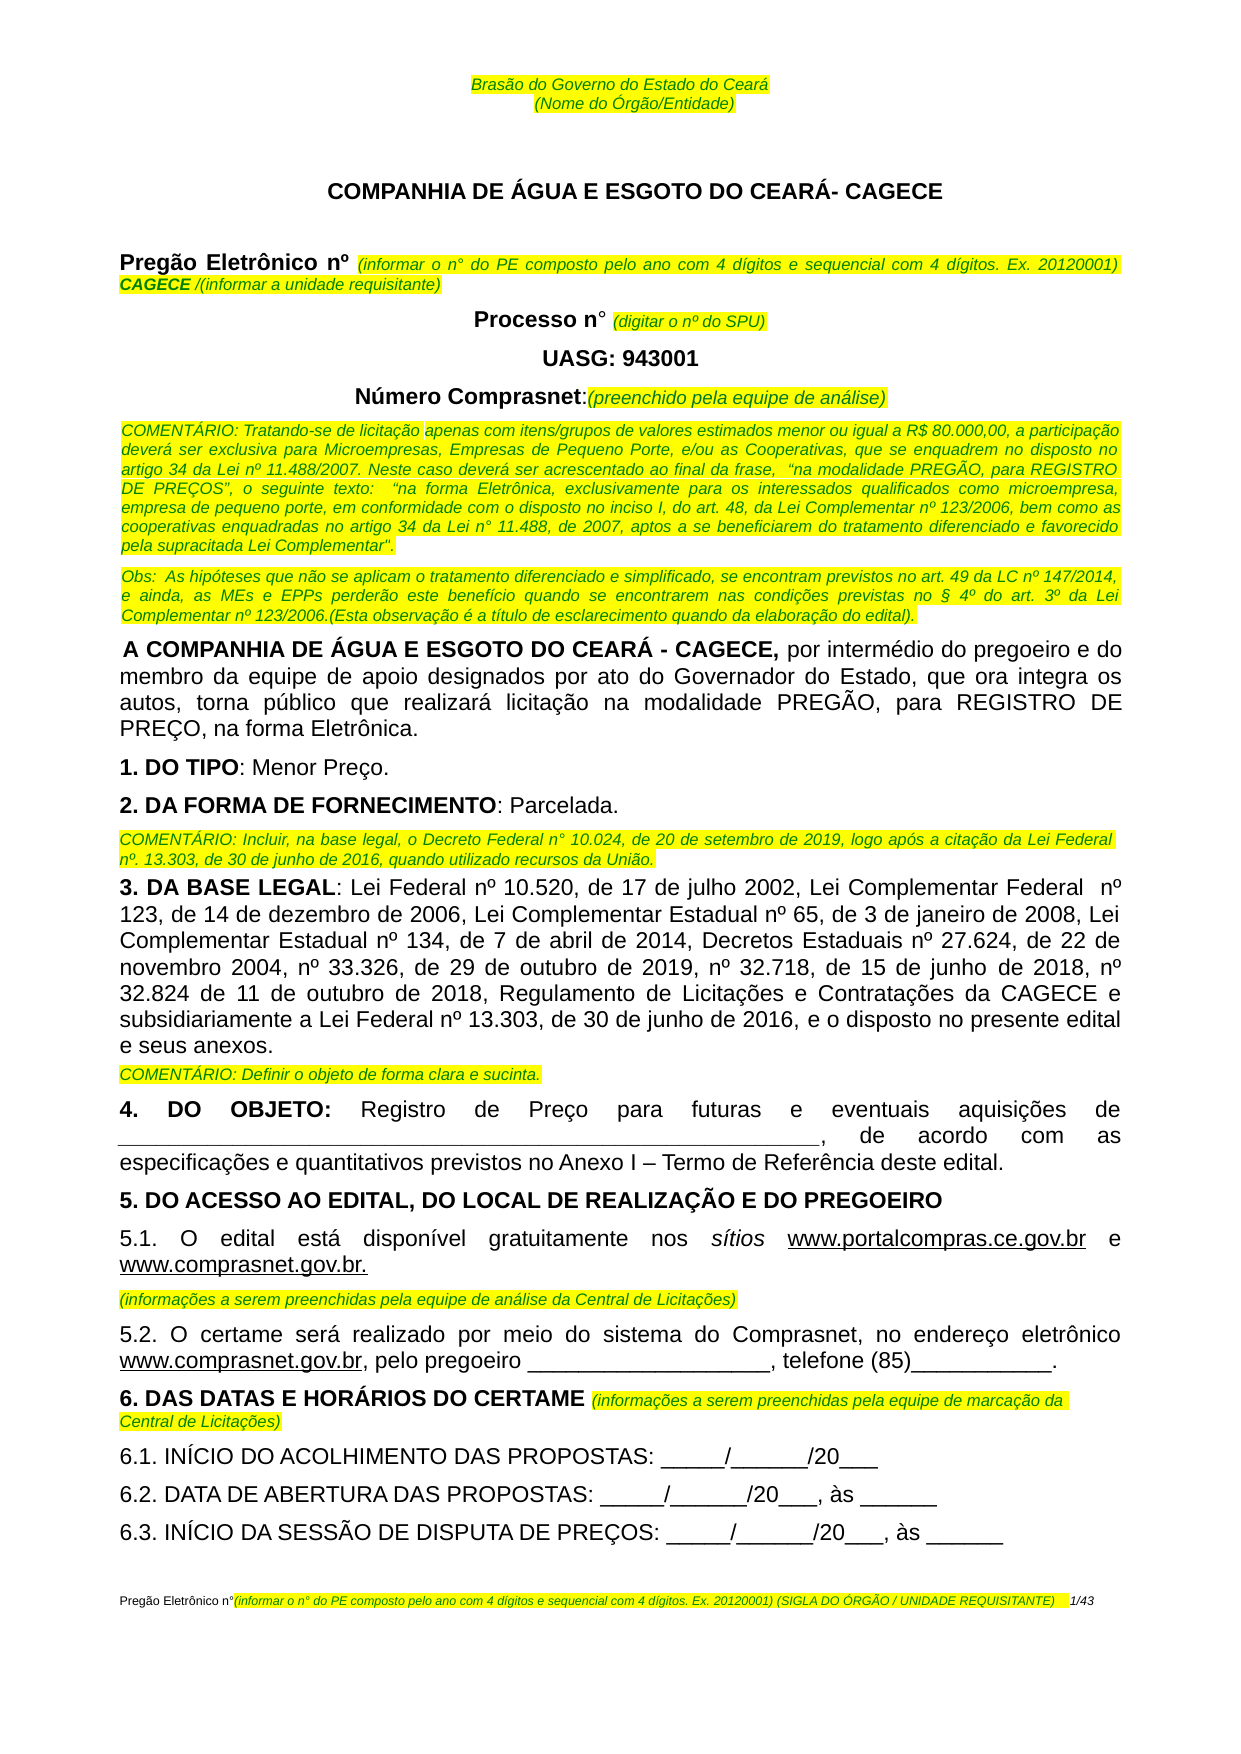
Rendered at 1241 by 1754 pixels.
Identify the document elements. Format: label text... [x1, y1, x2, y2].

text 1. DO TIPO: Menor Preço. [119, 754, 1121, 780]
text A Companhia de Água e Esgoto do Ceará - CAGECE, por intermédio do pregoeiro e do membro da equipe de apoio designados por ato do Governador do Estado, que ora integra os autos, torna público que realizará licitação na modalidade PREGÃO, para REGISTRO DE PREÇO, na forma Eletrônica. [119, 636, 1123, 742]
text Número Comprasnet:(preenchido pela equipe de análise) [121, 383, 1121, 409]
text 2. DA FORMA DE FORNECIMENTO: Parcelada. [119, 792, 1121, 818]
text 5.1. O edital está disponível gratuitamente nos sítios www.portalcompras.ce.gov.br e www.comprasnet.gov.br. [119, 1225, 1121, 1278]
text 5.2. O certame será realizado por meio do sistema do Comprasnet, no endereço eletrônico www.comprasnet.gov.br, pelo pregoeiro ___________________, telefone (85)___________. [119, 1321, 1121, 1373]
text 6.2. DATA DE ABERTURA DAS PROPOSTAS: _____/______/20___, às ______ [119, 1481, 1121, 1507]
text 6.3. INÍCIO DA SESSÃO DE DISPUTA DE PREÇOS: _____/______/20___, às ______ [119, 1519, 1121, 1545]
text Processo n° (digitar o nº do SPU) [119, 306, 1121, 333]
text COMENTÁRIO: Incluir, na base legal, o Decreto Federal n° 10.024, de 20 de setembro de 2019, logo após a citação da Lei Federal nº. 13.303, de 30 de junho de 2016, quando utilizado recursos da União. [119, 830, 1116, 868]
text 6.1. INÍCIO DO ACOLHIMENTO DAS PROPOSTAS: _____/______/20___ [119, 1443, 1121, 1469]
text 6. DAS DATAS E HORÁRIOS DO CERTAME (informações a serem preenchidas pela equipe de marcação da Central de Licitações) [119, 1385, 1121, 1431]
text COMENTÁRIO: Tratando-se de licitação apenas com itens/grupos de valores estimados menor ou igual a R$ 80.000,00, a participação deverá ser exclusiva para Microempresas, Empresas de Pequeno Porte, e/ou as Cooperativas, que se enquadrem no disposto no artigo 34 da Lei nº 11.488/2007. Neste caso deverá ser acrescentado ao final da frase, “na modalidade PREGÃO, para REGISTRO DE PREÇOS”, o seguinte texto: “na forma Eletrônica, exclusivamente para os interessados qualificados como microempresa, empresa de pequeno porte, em conformidade com o disposto no inciso I, do art. 48, da Lei Complementar nº 123/2006, bem como as cooperativas enquadradas no artigo 34 da Lei n° 11.488, de 2007, aptos a se beneficiarem do tratamento diferenciado e favorecido pela supracitada Lei Complementar". [121, 421, 1121, 555]
text 4. DO OBJETO: Registro de Preço para futuras e eventuais aquisições de _______________________________________________________, de acordo com as especificações e quantitativos previstos no Anexo I – Termo de Referência deste edital. [119, 1096, 1121, 1175]
text COMENTÁRIO: Definir o objeto de forma clara e sucinta. [119, 1065, 1121, 1084]
text (informações a serem preenchidas pela equipe de análise da Central de Licitações) [119, 1289, 1121, 1309]
text Obs: As hipóteses que não se aplicam o tratamento diferenciado e simplificado, se encontram previstos no art. 49 da LC nº 147/2014, e ainda, as MEs e EPPs perderão este benefício quando se encontrarem nas condições previstas no § 4º do art. 3º da Lei Complementar nº 123/2006.(Esta observação é a título de esclarecimento quando da elaboração do edital). [121, 567, 1121, 624]
text 3. DA BASE LEGAL: Lei Federal nº 10.520, de 17 de julho 2002, Lei Complementar Federal nº 123, de 14 de dezembro de 2006, Lei Complementar Estadual nº 65, de 3 de janeiro de 2008, Lei Complementar Estadual nº 134, de 7 de abril de 2014, Decretos Estaduais nº 27.624, de 22 de novembro 2004, nº 33.326, de 29 de outubro de 2019, nº 32.718, de 15 de junho de 2018, nº 32.824 de 11 de outubro de 2018, Regulamento de Licitações e Contratações da CAGECE e subsidiariamente a Lei Federal nº 13.303, de 30 de junho de 2016, e o disposto no presente edital e seus anexos. [119, 874, 1121, 1059]
text UASG: 943001 [119, 344, 1121, 371]
text Pregão Eletrônico nº (informar o n° do PE composto pelo ano com 4 dígitos e sequencial com 4 dígitos. Ex. 20120001) CAGECE /(informar a unidade requisitante) [119, 249, 1121, 294]
text 5. DO ACESSO AO EDITAL, DO LOCAL DE REALIZAÇÃO E DO PREGOEIRO [119, 1187, 1121, 1213]
